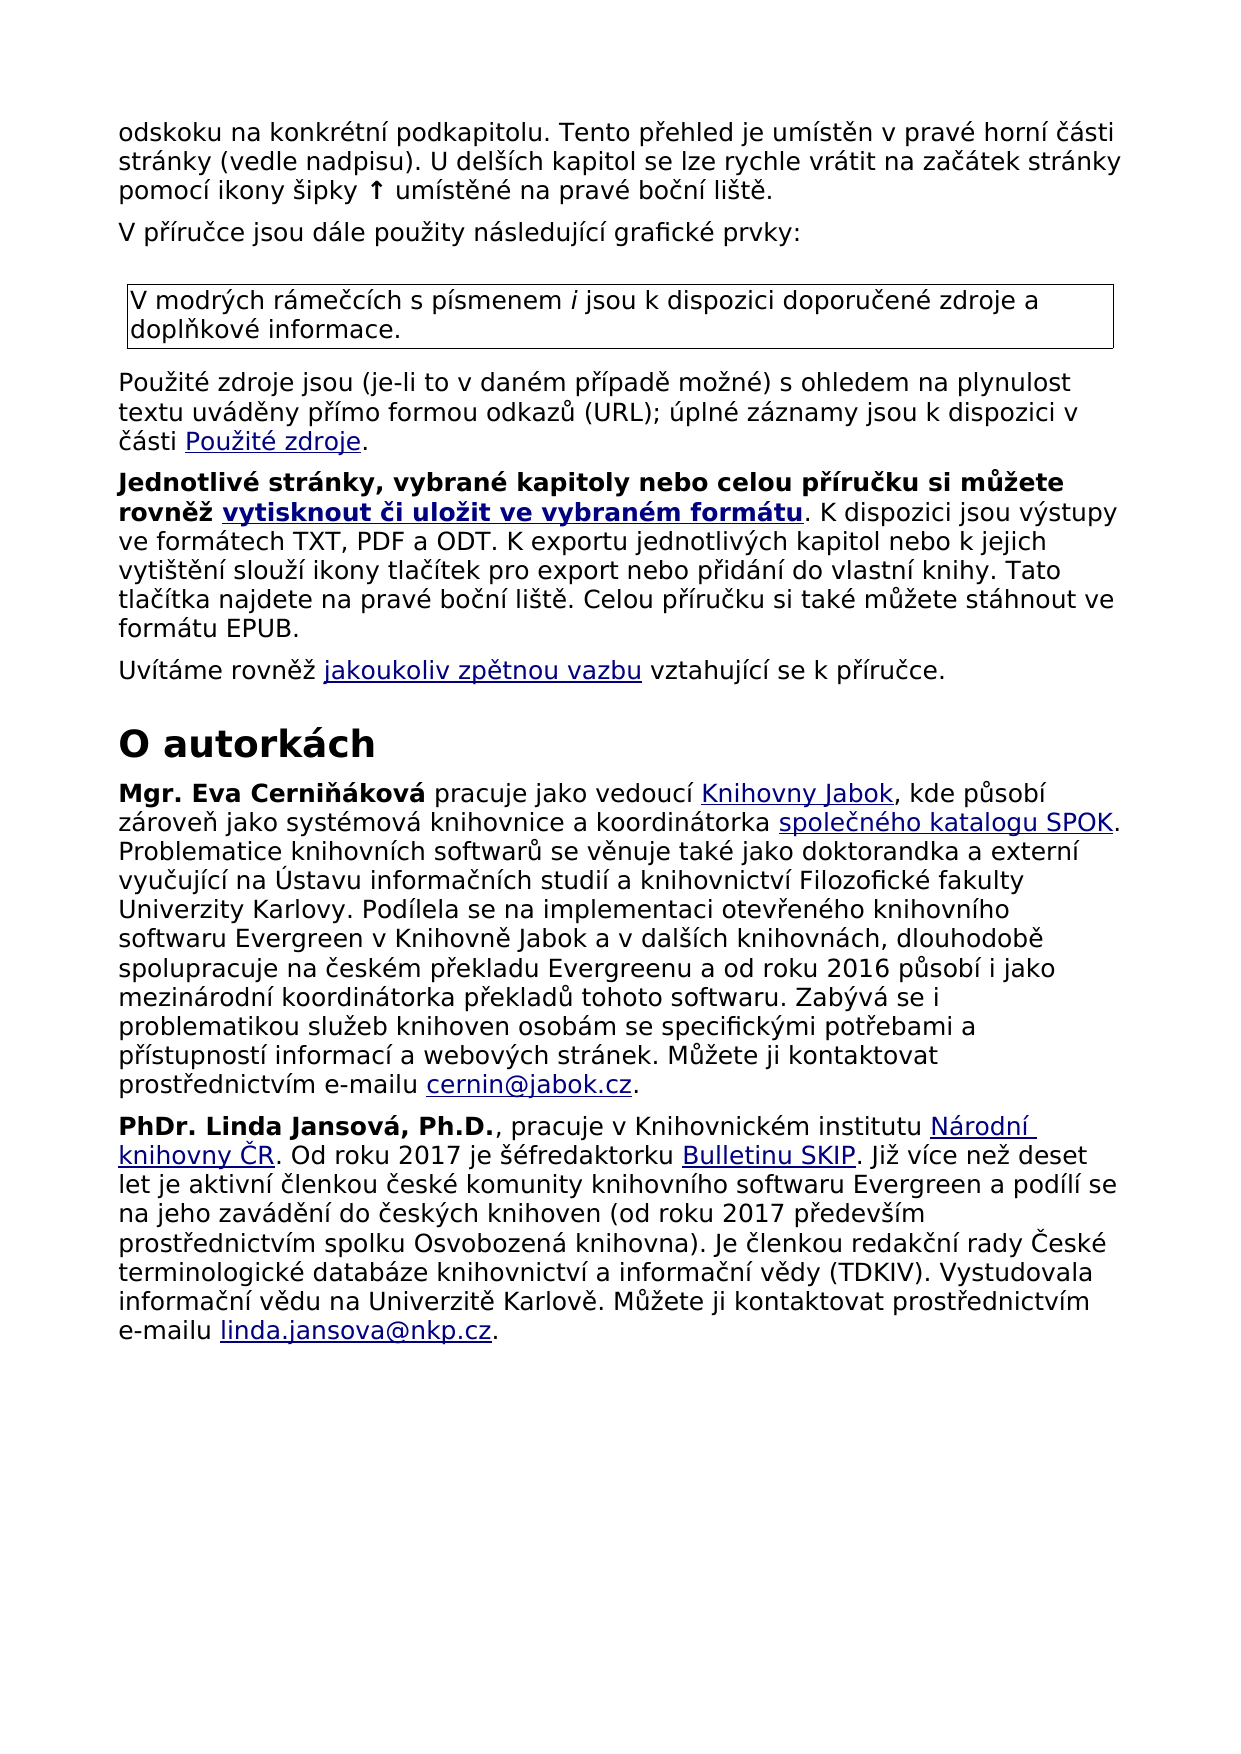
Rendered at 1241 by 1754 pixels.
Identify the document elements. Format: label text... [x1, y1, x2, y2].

text odskoku na konkrétní podkapitolu. Tento přehled je umístěn v pravé horní části stránky (vedle nadpisu). U delších kapitol se lze rychle vrátit na začátek stránky pomocí ikony šipky ↑ umístěné na pravé boční liště. [118, 118, 1122, 206]
text Jednotlivé stránky, vybrané kapitoly nebo celou příručku si můžete rovněž vytisknout či uložit ve vybraném formátu. K dispozici jsou výstupy ve formátech TXT, PDF a ODT. K exportu jednotlivých kapitol nebo k jejich vytištění slouží ikony tlačítek pro export nebo přidání do vlastní knihy. Tato tlačítka najdete na pravé boční liště. Celou příručku si také můžete stáhnout ve formátu EPUB. [118, 468, 1122, 643]
text Použité zdroje jsou (je-li to v daném případě možné) s ohledem na plynulost textu uváděny přímo formou odkazů (URL); úplné záznamy jsou k dispozici v části Použité zdroje. [118, 260, 1122, 456]
text Mgr. Eva Cerniňáková pracuje jako vedoucí Knihovny Jabok, kde působí zároveň jako systémová knihovnice a koordinátorka společného katalogu SPOK. Problematice knihovních softwarů se věnuje také jako doktorandka a externí vyučující na Ústavu informačních studií a knihovnictví Filozofické fakulty Univerzity Karlovy. Podílela se na implementaci otevřeného knihovního softwaru Evergreen v Knihovně Jabok a v dalších knihovnách, dlouhodobě spolupracuje na českém překladu Evergreenu a od roku 2016 působí i jako mezinárodní koordinátorka překladů tohoto softwaru. Zabývá se i problematikou služeb knihoven osobám se specifickými potřebami a přístupností informací a webových stránek. Můžete ji kontaktovat prostřednictvím e-mailu cernin@jabok.cz. [118, 779, 1122, 1100]
text PhDr. Linda Jansová, Ph.D., pracuje v Knihovnickém institutu Národní knihovny ČR. Od roku 2017 je šéfredaktorku Bulletinu SKIP. Již více než deset let je aktivní členkou české komunity knihovního softwaru Evergreen a podílí se na jeho zavádění do českých knihoven (od roku 2017 především prostřednictvím spolku Osvobozená knihovna). Je členkou redakční rady České terminologické databáze knihovnictví a informační vědy (TDKIV). Vystudovala informační vědu na Univerzitě Karlově. Můžete ji kontaktovat prostřednictvím e-mailu linda.jansova@nkp.cz. [118, 1112, 1122, 1346]
subtitle O autorkách [118, 723, 1122, 766]
table_header V modrých rámečcích s písmenem i jsou k dispozici doporučené zdroje a doplňkové informace. [128, 285, 1113, 348]
text V příručce jsou dále použity následující grafické prvky: [118, 218, 1122, 247]
text Uvítáme rovněž jakoukoliv zpětnou vazbu vztahující se k příručce. [118, 656, 1122, 685]
